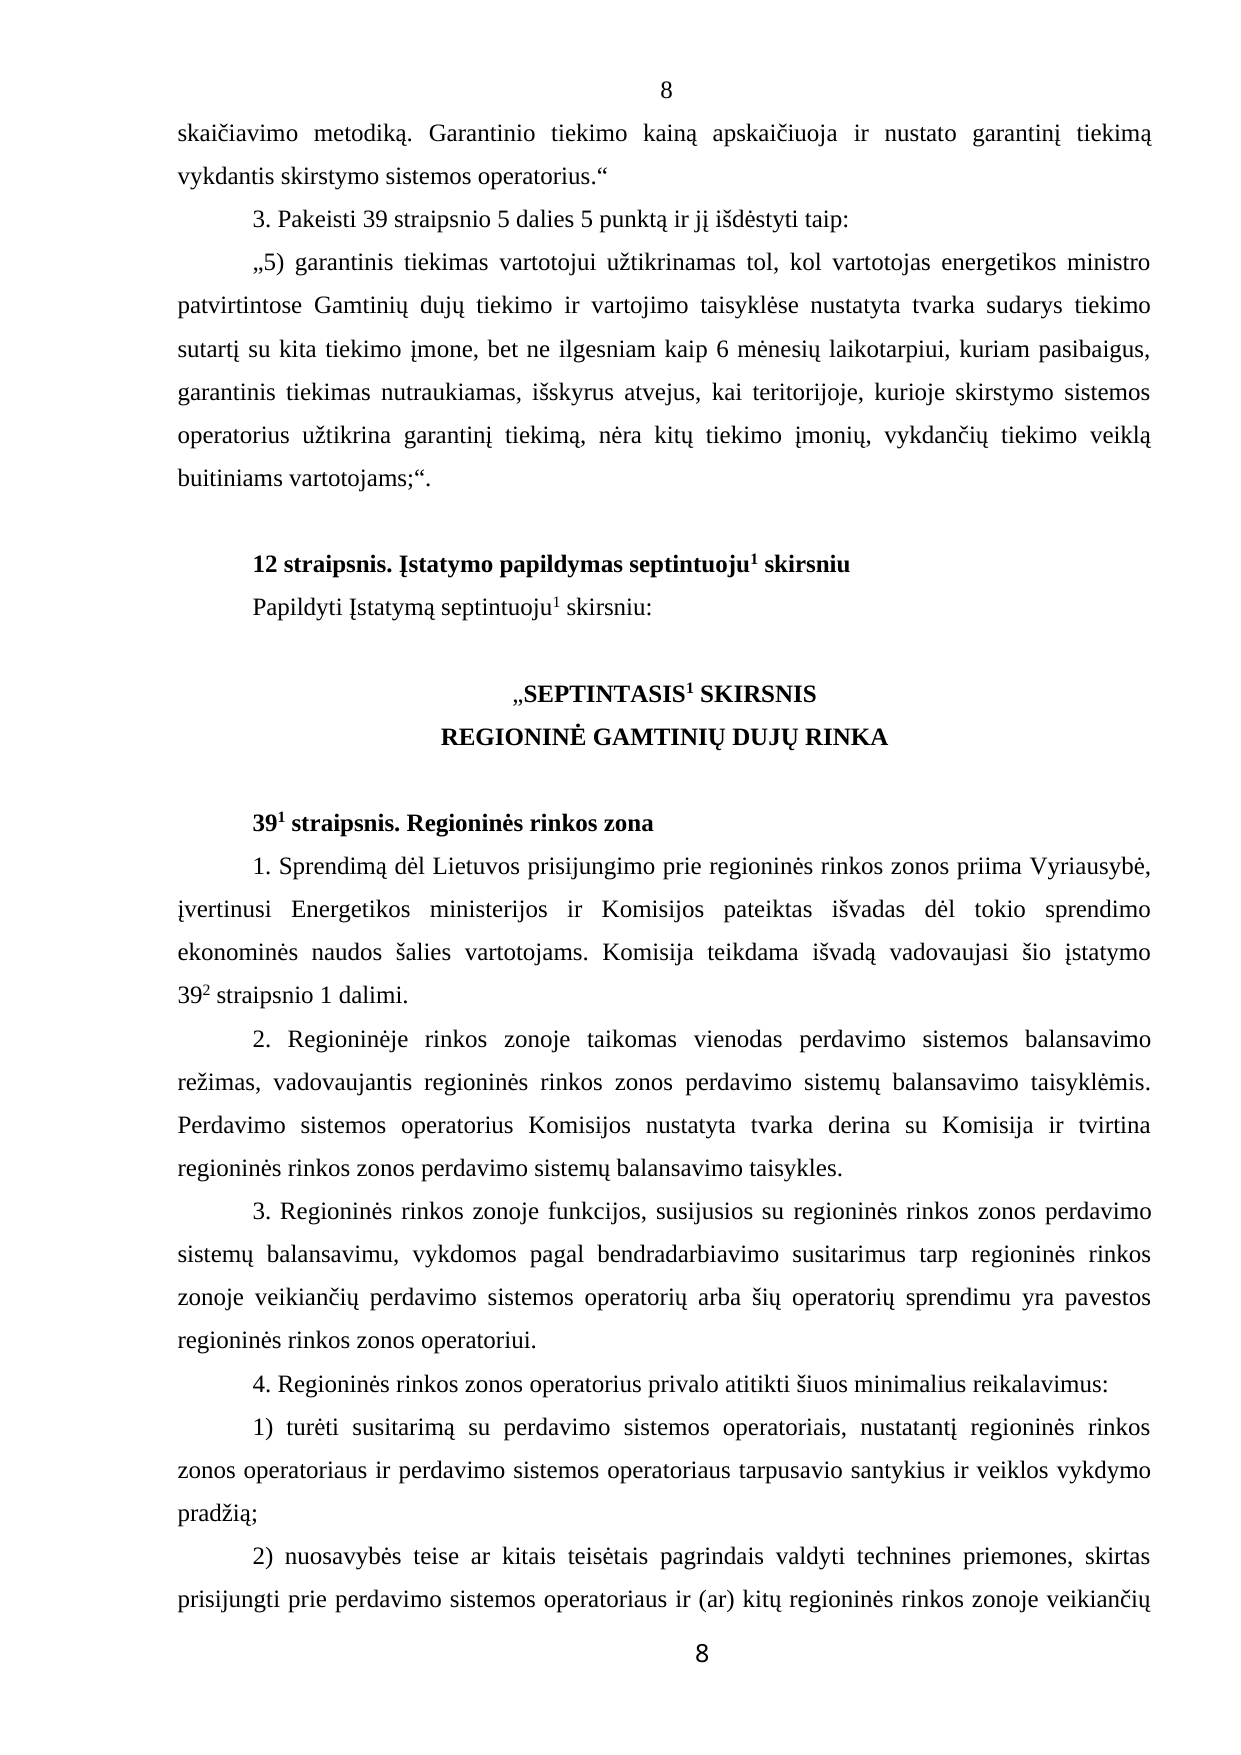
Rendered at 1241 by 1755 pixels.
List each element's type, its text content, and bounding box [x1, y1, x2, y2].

text 2) nuosavybės teise ar kitais teisėtais pagrindais valdyti technines priemones, skirtas prisijungti prie perdavimo sistemos operatoriaus ir (ar) kitų regioninės rinkos zonoje veikiančių [177, 1541, 1152, 1613]
text 391 straipsnis. Regioninės rinkos zona [177, 808, 1152, 837]
text 3. Pakeisti 39 straipsnio 5 dalies 5 punktą ir jį išdėstyti taip: [177, 204, 1152, 233]
text Papildyti Įstatymą septintuoju1 skirsniu: [177, 592, 1152, 621]
text REGIONINĖ GAMTINIŲ DUJŲ RINKA [177, 722, 1152, 751]
text „SEPTINTASIS1 SKIRSNIS [177, 679, 1152, 707]
text „5) garantinis tiekimas vartotojui užtikrinamas tol, kol vartotojas energetikos ministro patvirtintose Gamtinių dujų tiekimo ir vartojimo taisyklėse nustatyta tvarka sudarys tiekimo sutartį su kita tiekimo įmone, bet ne ilgesniam kaip 6 mėnesių laikotarpiui, kuriam pasibaigus, garantinis tiekimas nutraukiamas, išskyrus atvejus, kai teritorijoje, kurioje skirstymo sistemos operatorius užtikrina garantinį tiekimą, nėra kitų tiekimo įmonių, vykdančių tiekimo veiklą buitiniams vartotojams;“. [177, 247, 1152, 492]
text 1) turėti susitarimą su perdavimo sistemos operatoriais, nustatantį regioninės rinkos zonos operatoriaus ir perdavimo sistemos operatoriaus tarpusavio santykius ir veiklos vykdymo pradžią; [177, 1412, 1152, 1527]
text 4. Regioninės rinkos zonos operatorius privalo atitikti šiuos minimalius reikalavimus: [177, 1369, 1152, 1397]
text skaičiavimo metodiką. Garantinio tiekimo kainą apskaičiuoja ir nustato garantinį tiekimą vykdantis skirstymo sistemos operatorius.“ [177, 118, 1152, 190]
text 1. Sprendimą dėl Lietuvos prisijungimo prie regioninės rinkos zonos priima Vyriausybė, įvertinusi Energetikos ministerijos ir Komisijos pateiktas išvadas dėl tokio sprendimo ekonominės naudos šalies vartotojams. Komisija teikdama išvadą vadovaujasi šio įstatymo 392 straipsnio 1 dalimi. [177, 851, 1152, 1009]
text 2. Regioninėje rinkos zonoje taikomas vienodas perdavimo sistemos balansavimo režimas, vadovaujantis regioninės rinkos zonos perdavimo sistemų balansavimo taisyklėmis. Perdavimo sistemos operatorius Komisijos nustatyta tvarka derina su Komisija ir tvirtina regioninės rinkos zonos perdavimo sistemų balansavimo taisykles. [177, 1024, 1152, 1182]
text 3. Regioninės rinkos zonoje funkcijos, susijusios su regioninės rinkos zonos perdavimo sistemų balansavimu, vykdomos pagal bendradarbiavimo susitarimus tarp regioninės rinkos zonoje veikiančių perdavimo sistemos operatorių arba šių operatorių sprendimu yra pavestos regioninės rinkos zonos operatoriui. [177, 1196, 1152, 1354]
text 12 straipsnis. Įstatymo papildymas septintuoju1 skirsniu [177, 549, 1152, 578]
